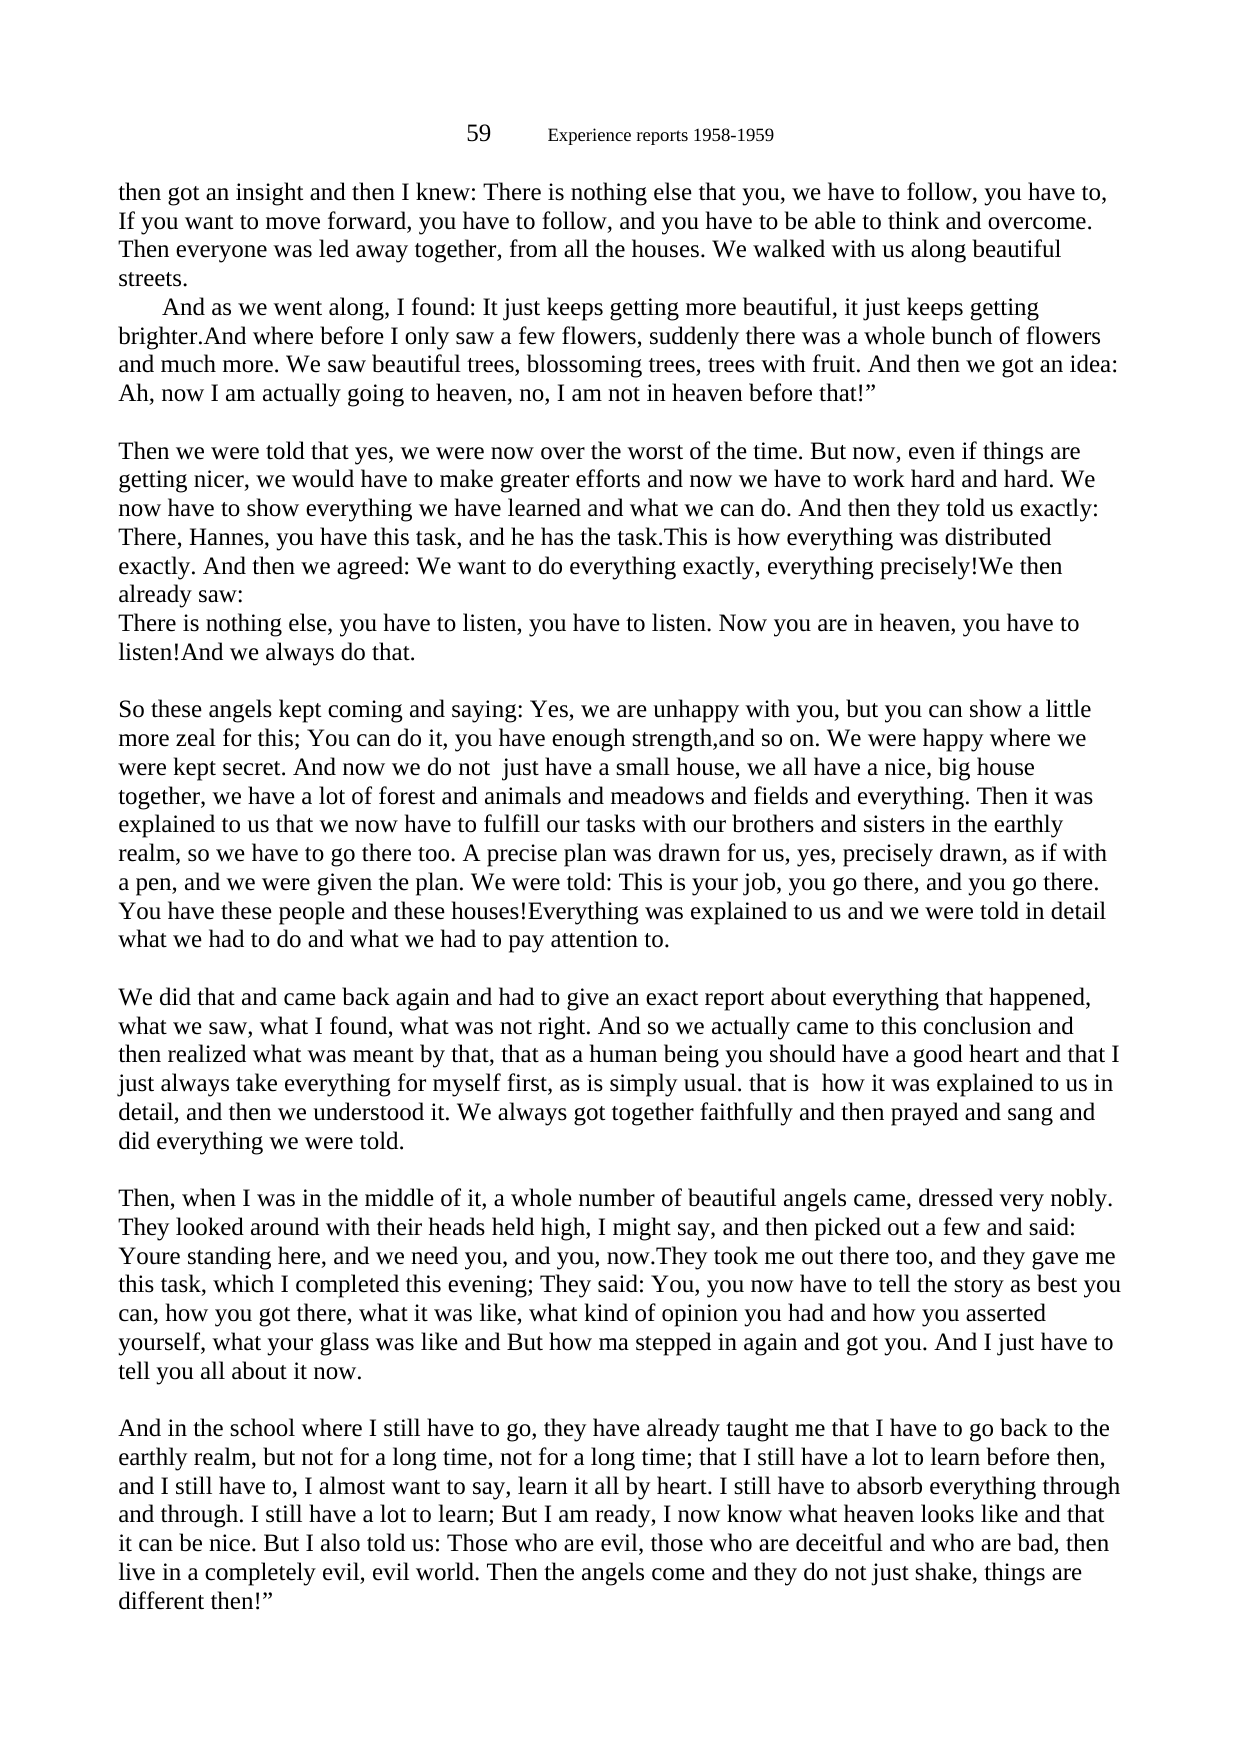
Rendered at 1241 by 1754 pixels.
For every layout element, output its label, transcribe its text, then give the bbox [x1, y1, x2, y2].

text We did that and came back again and had to give an exact report about everything that happened, what we saw, what I found, what was not right. And so we actually came to this conclusion and then realized what was meant by that, that as a human being you should have a good heart and that I just always take everything for myself first, as is simply usual. that is how it was explained to us in detail, and then we understood it. We always got together faithfully and then prayed and sang and did everything we were told. [118, 982, 1122, 1154]
text There is nothing else, you have to listen, you have to listen. Now you are in heaven, you have to listen!And we always do that. [118, 608, 1122, 666]
text Then, when I was in the middle of it, a whole number of beautiful angels came, dressed very nobly. They looked around with their heads held high, I might say, and then picked out a few and said: Youre standing here, and we need you, and you, now.They took me out there too, and they gave me this task, which I completed this evening; They said: You, you now have to tell the story as best you can, how you got there, what it was like, what kind of opinion you had and how you asserted yourself, what your glass was like and But how ma stepped in again and got you. And I just have to tell you all about it now. [118, 1183, 1122, 1384]
text then got an insight and then I knew: There is nothing else that you, we have to follow, you have to, [118, 177, 1122, 206]
text So these angels kept coming and saying: Yes, we are unhappy with you, but you can show a little more zeal for this; You can do it, you have enough strength,and so on. We were happy where we were kept secret. And now we do not just have a small house, we all have a nice, big house together, we have a lot of forest and animals and meadows and fields and everything. Then it was explained to us that we now have to fulfill our tasks with our brothers and sisters in the earthly realm, so we have to go there too. A precise plan was drawn for us, yes, precisely drawn, as if with a pen, and we were given the plan. We were told: This is your job, you go there, and you go there. You have these people and these houses!Everything was explained to us and we were told in detail what we had to do and what we had to pay attention to. [118, 694, 1122, 953]
text Then everyone was led away together, from all the houses. We walked with us along beautiful streets. [118, 234, 1122, 292]
text Then we were told that yes, we were now over the worst of the time. But now, even if things are getting nicer, we would have to make greater efforts and now we have to work hard and hard. We now have to show everything we have learned and what we can do. And then they told us exactly: There, Hannes, you have this task, and he has the task.This is how everything was distributed exactly. And then we agreed: We want to do everything exactly, everything precisely!We then already saw: [118, 436, 1122, 608]
text And as we went along, I found: It just keeps getting more beautiful, it just keeps getting brighter.And where before I only saw a few flowers, suddenly there was a whole bunch of flowers and much more. We saw beautiful trees, blossoming trees, trees with fruit. And then we got an idea: Ah, now I am actually going to heaven, no, I am not in heaven before that!” [118, 292, 1122, 407]
text And in the school where I still have to go, they have already taught me that I have to go back to the earthly realm, but not for a long time, not for a long time; that I still have a lot to learn before then, and I still have to, I almost want to say, learn it all by heart. I still have to absorb everything through and through. I still have a lot to learn; But I am ready, I now know what heaven looks like and that it can be nice. But I also told us: Those who are evil, those who are deceitful and who are bad, then live in a completely evil, evil world. Then the angels come and they do not just shake, things are different then!” [118, 1413, 1122, 1614]
text If you want to move forward, you have to follow, and you have to be able to think and overcome. [118, 206, 1122, 234]
